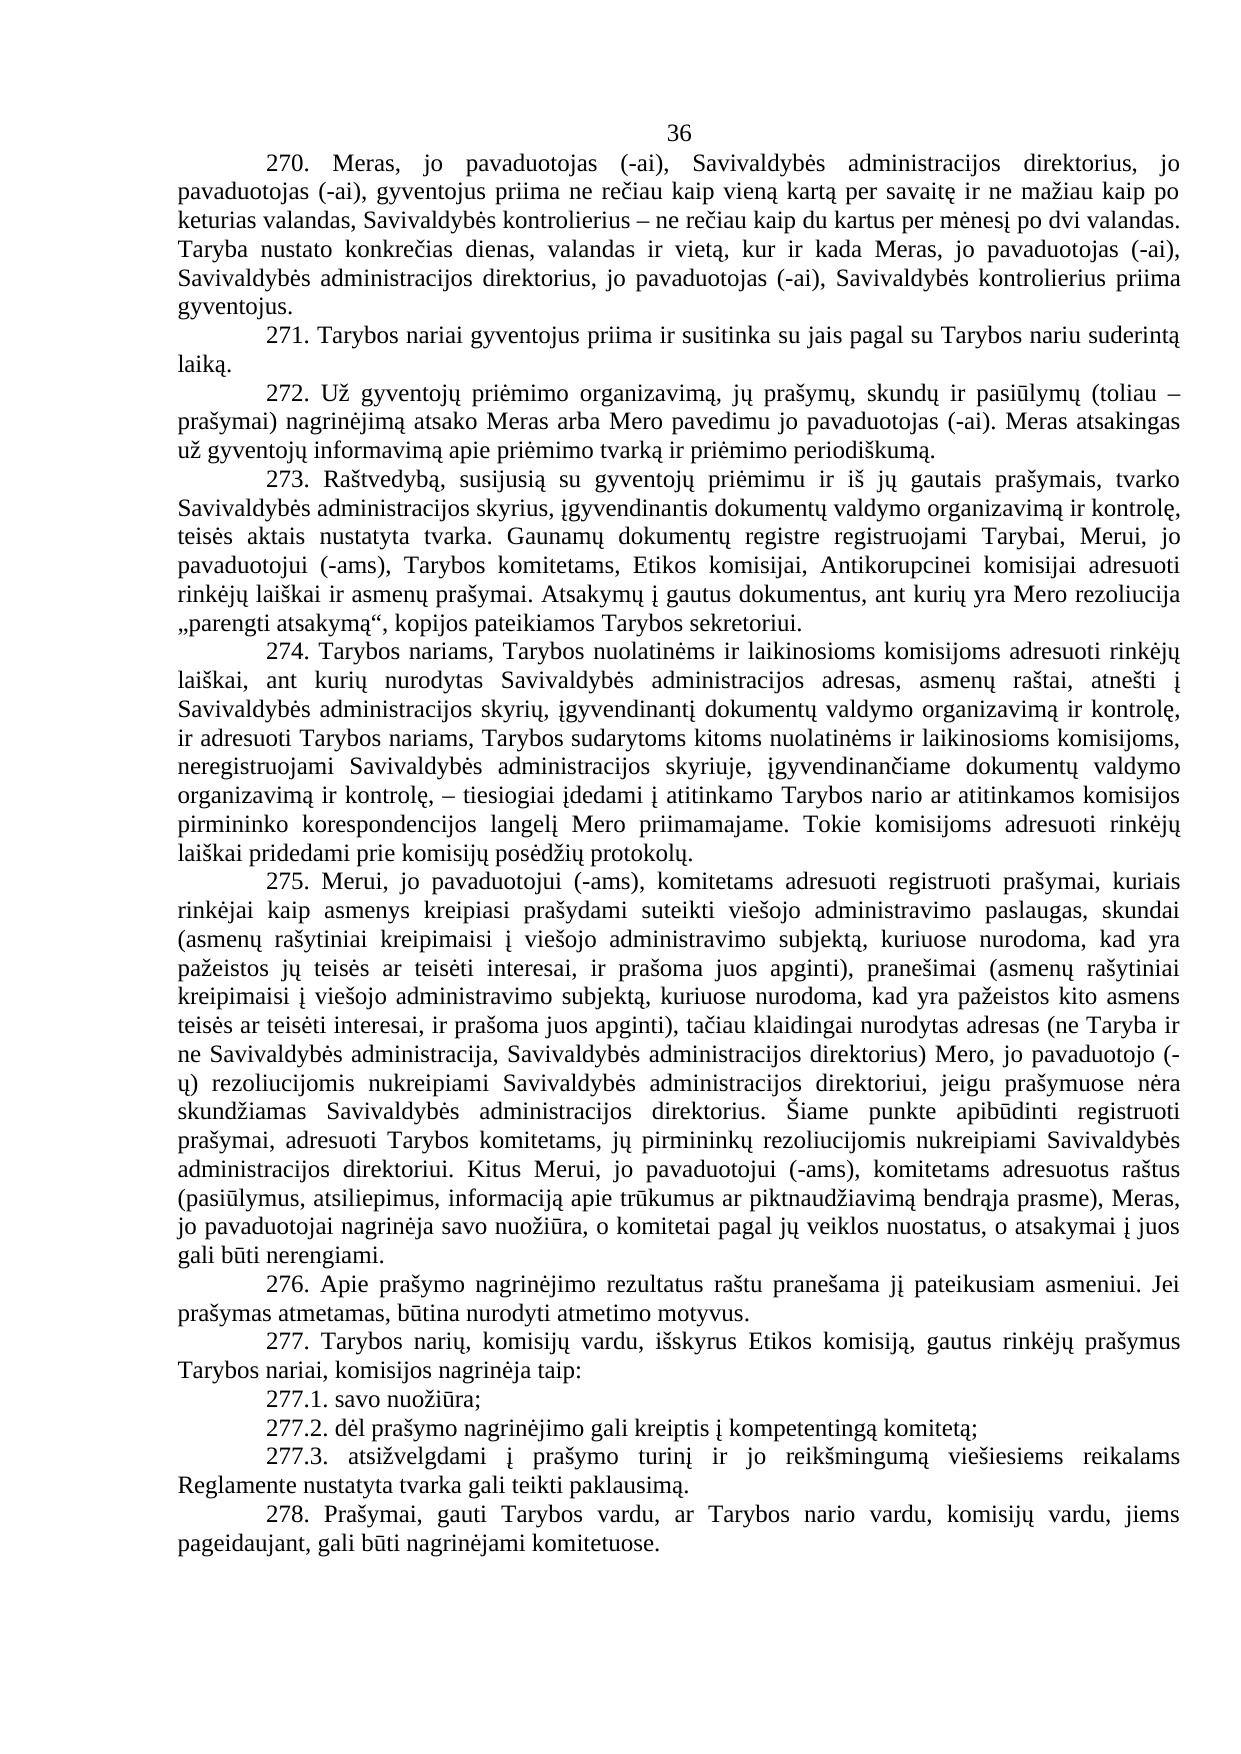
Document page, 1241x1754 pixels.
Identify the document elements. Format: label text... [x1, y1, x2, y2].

text 272. Už gyventojų priėmimo organizavimą, jų prašymų, skundų ir pasiūlymų (toliau – prašymai) nagrinėjimą atsako Meras arba Mero pavedimu jo pavaduotojas (-ai). Meras atsakingas už gyventojų informavimą apie priėmimo tvarką ir priėmimo periodiškumą. [177, 378, 1181, 464]
text 273. Raštvedybą, susijusią su gyventojų priėmimu ir iš jų gautais prašymais, tvarko Savivaldybės administracijos skyrius, įgyvendinantis dokumentų valdymo organizavimą ir kontrolę, teisės aktais nustatyta tvarka. Gaunamų dokumentų registre registruojami Tarybai, Merui, jo pavaduotojui (-ams), Tarybos komitetams, Etikos komisijai, Antikorupcinei komisijai adresuoti rinkėjų laiškai ir asmenų prašymai. Atsakymų į gautus dokumentus, ant kurių yra Mero rezoliucija „parengti atsakymą“, kopijos pateikiamos Tarybos sekretoriui. [177, 464, 1181, 636]
text 277.2. dėl prašymo nagrinėjimo gali kreiptis į kompetentingą komitetą; [177, 1413, 1181, 1441]
text 275. Merui, jo pavaduotojui (-ams), komitetams adresuoti registruoti prašymai, kuriais rinkėjai kaip asmenys kreipiasi prašydami suteikti viešojo administravimo paslaugas, skundai (asmenų rašytiniai kreipimaisi į viešojo administravimo subjektą, kuriuose nurodoma, kad yra pažeistos jų teisės ar teisėti interesai, ir prašoma juos apginti), pranešimai (asmenų rašytiniai kreipimaisi į viešojo administravimo subjektą, kuriuose nurodoma, kad yra pažeistos kito asmens teisės ar teisėti interesai, ir prašoma juos apginti), tačiau klaidingai nurodytas adresas (ne Taryba ir ne Savivaldybės administracija, Savivaldybės administracijos direktorius) Mero, jo pavaduotojo (-ų) rezoliucijomis nukreipiami Savivaldybės administracijos direktoriui, jeigu prašymuose nėra skundžiamas Savivaldybės administracijos direktorius. Šiame punkte apibūdinti registruoti prašymai, adresuoti Tarybos komitetams, jų pirmininkų rezoliucijomis nukreipiami Savivaldybės administracijos direktoriui. Kitus Merui, jo pavaduotojui (-ams), komitetams adresuotus raštus (pasiūlymus, atsiliepimus, informaciją apie trūkumus ar piktnaudžiavimą bendrąja prasme), Meras, jo pavaduotojai nagrinėja savo nuožiūra, o komitetai pagal jų veiklos nuostatus, o atsakymai į juos gali būti nerengiami. [177, 866, 1181, 1269]
text 277.3. atsižvelgdami į prašymo turinį ir jo reikšmingumą viešiesiems reikalams Reglamente nustatyta tvarka gali teikti paklausimą. [177, 1441, 1181, 1499]
text 270. Meras, jo pavaduotojas (-ai), Savivaldybės administracijos direktorius, jo pavaduotojas (-ai), gyventojus priima ne rečiau kaip vieną kartą per savaitę ir ne mažiau kaip po keturias valandas, Savivaldybės kontrolierius – ne rečiau kaip du kartus per mėnesį po dvi valandas. Taryba nustato konkrečias dienas, valandas ir vietą, kur ir kada Meras, jo pavaduotojas (-ai), Savivaldybės administracijos direktorius, jo pavaduotojas (-ai), Savivaldybės kontrolierius priima gyventojus. [177, 148, 1181, 320]
text 271. Tarybos nariai gyventojus priima ir susitinka su jais pagal su Tarybos nariu suderintą laiką. [177, 320, 1181, 378]
text 274. Tarybos nariams, Tarybos nuolatinėms ir laikinosioms komisijoms adresuoti rinkėjų laiškai, ant kurių nurodytas Savivaldybės administracijos adresas, asmenų raštai, atnešti į Savivaldybės administracijos skyrių, įgyvendinantį dokumentų valdymo organizavimą ir kontrolę, ir adresuoti Tarybos nariams, Tarybos sudarytoms kitoms nuolatinėms ir laikinosioms komisijoms, neregistruojami Savivaldybės administracijos skyriuje, įgyvendinančiame dokumentų valdymo organizavimą ir kontrolę, – tiesiogiai įdedami į atitinkamo Tarybos nario ar atitinkamos komisijos pirmininko korespondencijos langelį Mero priimamajame. Tokie komisijoms adresuoti rinkėjų laiškai pridedami prie komisijų posėdžių protokolų. [177, 636, 1181, 866]
text 278. Prašymai, gauti Tarybos vardu, ar Tarybos nario vardu, komisijų vardu, jiems pageidaujant, gali būti nagrinėjami komitetuose. [177, 1499, 1181, 1556]
text 276. Apie prašymo nagrinėjimo rezultatus raštu pranešama jį pateikusiam asmeniui. Jei prašymas atmetamas, būtina nurodyti atmetimo motyvus. [177, 1269, 1181, 1326]
text 277. Tarybos narių, komisijų vardu, išskyrus Etikos komisiją, gautus rinkėjų prašymus Tarybos nariai, komisijos nagrinėja taip: [177, 1326, 1181, 1384]
text 277.1. savo nuožiūra; [177, 1384, 1181, 1413]
